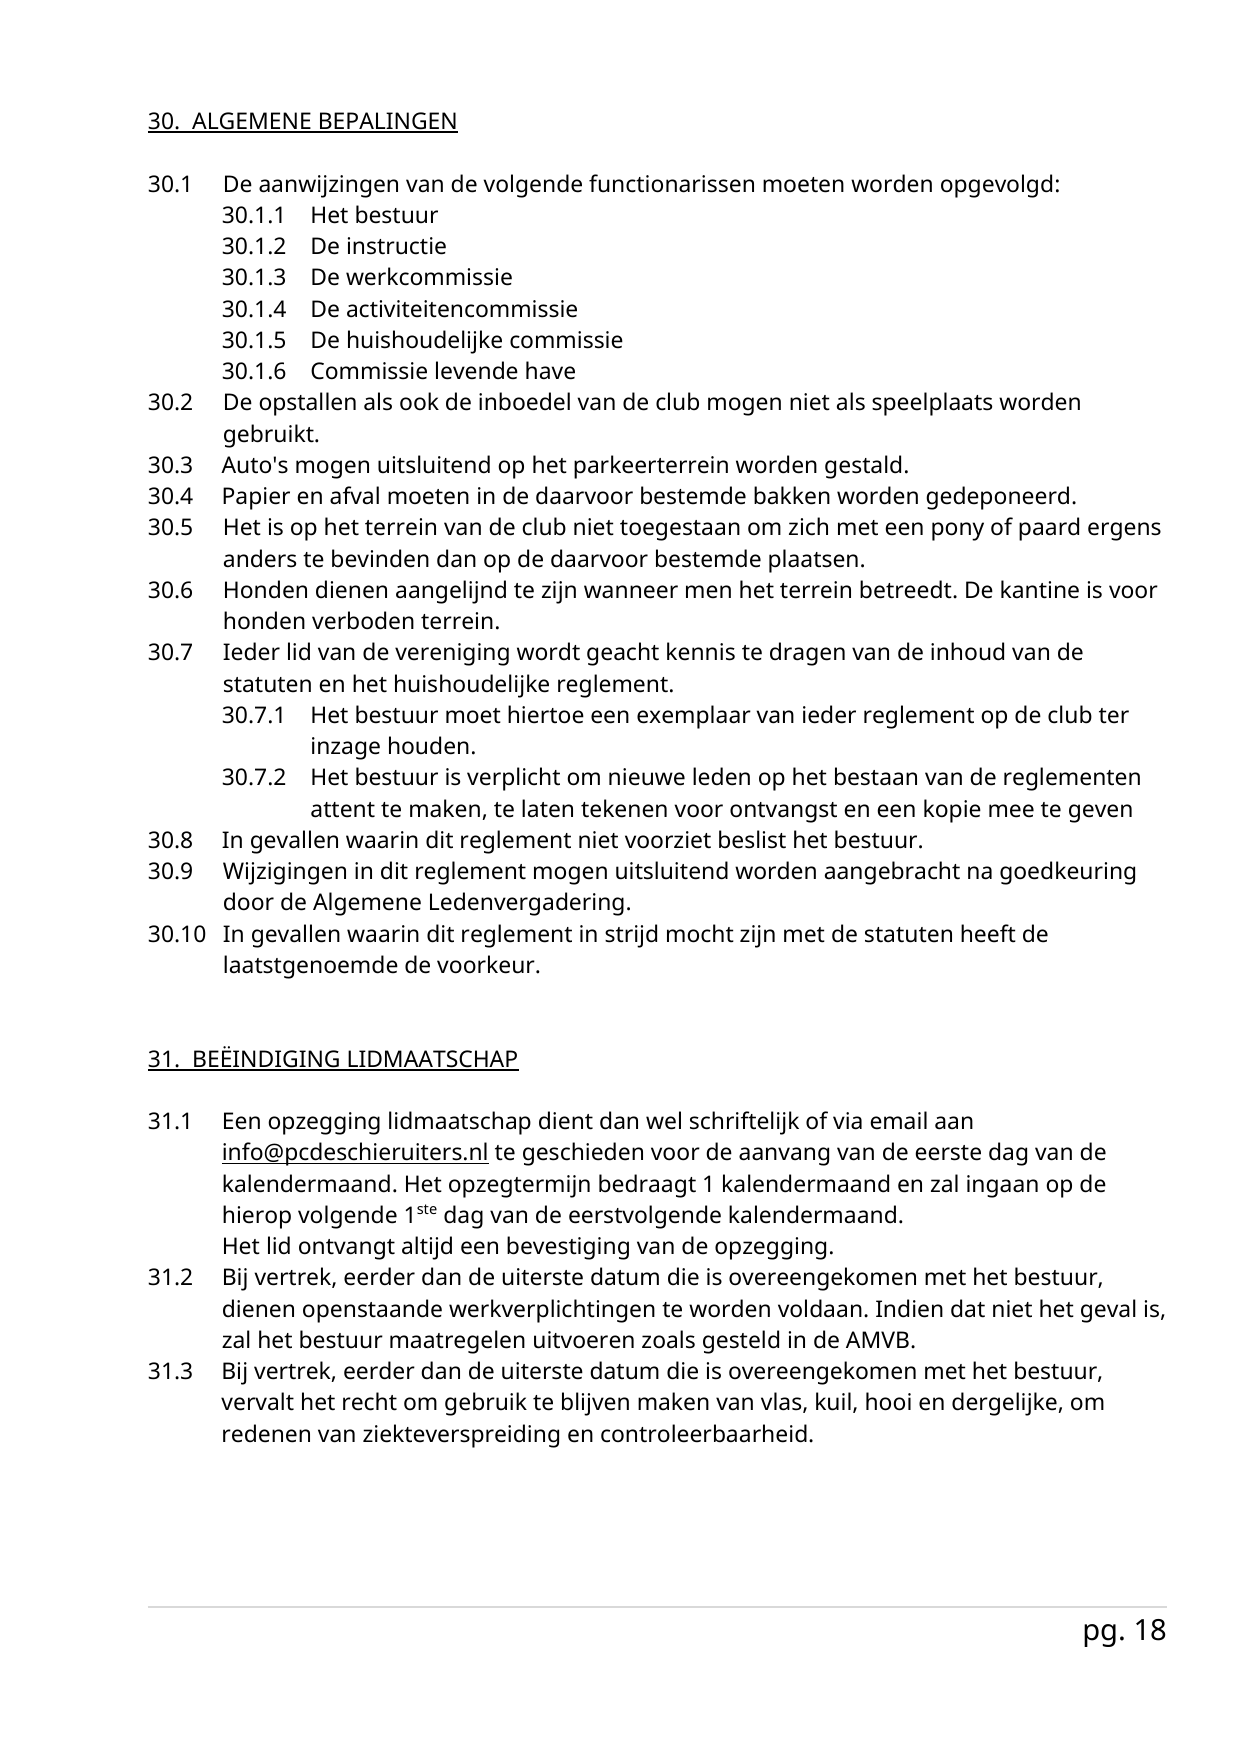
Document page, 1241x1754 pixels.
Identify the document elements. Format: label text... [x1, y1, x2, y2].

text 30.1.2 De instructie [222, 230, 1167, 261]
text Het lid ontvangt altijd een bevestiging van de opzegging. [148, 1230, 1167, 1261]
text 31. BEËINDIGING LIDMAATSCHAP [148, 1042, 1167, 1074]
text 30.1 De aanwijzingen van de volgende functionarissen moeten worden opgevolgd: [148, 167, 1167, 199]
text 30.1.6 Commissie levende have [222, 355, 1167, 386]
text 30.7.1 Het bestuur moet hiertoe een exemplaar van ieder reglement op de club ter inzage houden. [222, 699, 1167, 761]
text 30.10 In gevallen waarin dit reglement in strijd mocht zijn met de statuten heeft de laatstgenoemde de voorkeur. [148, 917, 1167, 980]
text 30.7.2 Het bestuur is verplicht om nieuwe leden op het bestaan van de reglementen attent te maken, te laten tekenen voor ontvangst en een kopie mee te geven [222, 761, 1167, 824]
text 30.1.4 De activiteitencommissie [222, 292, 1167, 324]
text 30.1.1 Het bestuur [222, 199, 1167, 230]
text 30.1.5 De huishoudelijke commissie [222, 324, 1167, 355]
text 30. ALGEMENE BEPALINGEN [148, 105, 1167, 136]
text 31.1 Een opzegging lidmaatschap dient dan wel schriftelijk of via email aan info@pcdeschieruiters.nl te geschieden voor de aanvang van de eerste dag van de kalendermaand. Het opzegtermijn bedraagt 1 kalendermaand en zal ingaan op de hierop volgende 1ste dag van de eerstvolgende kalendermaand. [148, 1105, 1167, 1230]
text 31.2 Bij vertrek, eerder dan de uiterste datum die is overeengekomen met het bestuur, dienen openstaande werkverplichtingen te worden voldaan. Indien dat niet het geval is, zal het bestuur maatregelen uitvoeren zoals gesteld in de AMVB. [148, 1261, 1167, 1355]
text 30.3 Auto's mogen uitsluitend op het parkeerterrein worden gestald. [148, 449, 1167, 480]
text 30.1.3 De werkcommissie [222, 261, 1167, 292]
text 30.4 Papier en afval moeten in de daarvoor bestemde bakken worden gedeponeerd. [148, 480, 1167, 511]
text 31.3 Bij vertrek, eerder dan de uiterste datum die is overeengekomen met het bestuur, vervalt het recht om gebruik te blijven maken van vlas, kuil, hooi en dergelijke, om redenen van ziekteverspreiding en controleerbaarheid. [148, 1355, 1167, 1449]
text 30.2 De opstallen als ook de inboedel van de club mogen niet als speelplaats worden gebruikt. [148, 386, 1167, 449]
text 30.7 Ieder lid van de vereniging wordt geacht kennis te dragen van de inhoud van de statuten en het huishoudelijke reglement. [148, 636, 1167, 699]
text 30.5 Het is op het terrein van de club niet toegestaan om zich met een pony of paard ergens anders te bevinden dan op de daarvoor bestemde plaatsen. [148, 511, 1167, 574]
text 30.8 In gevallen waarin dit reglement niet voorziet beslist het bestuur. [148, 824, 1167, 855]
text 30.9 Wijzigingen in dit reglement mogen uitsluitend worden aangebracht na goedkeuring door de Algemene Ledenvergadering. [148, 855, 1167, 917]
text 30.6 Honden dienen aangelijnd te zijn wanneer men het terrein betreedt. De kantine is voor honden verboden terrein. [148, 574, 1167, 636]
